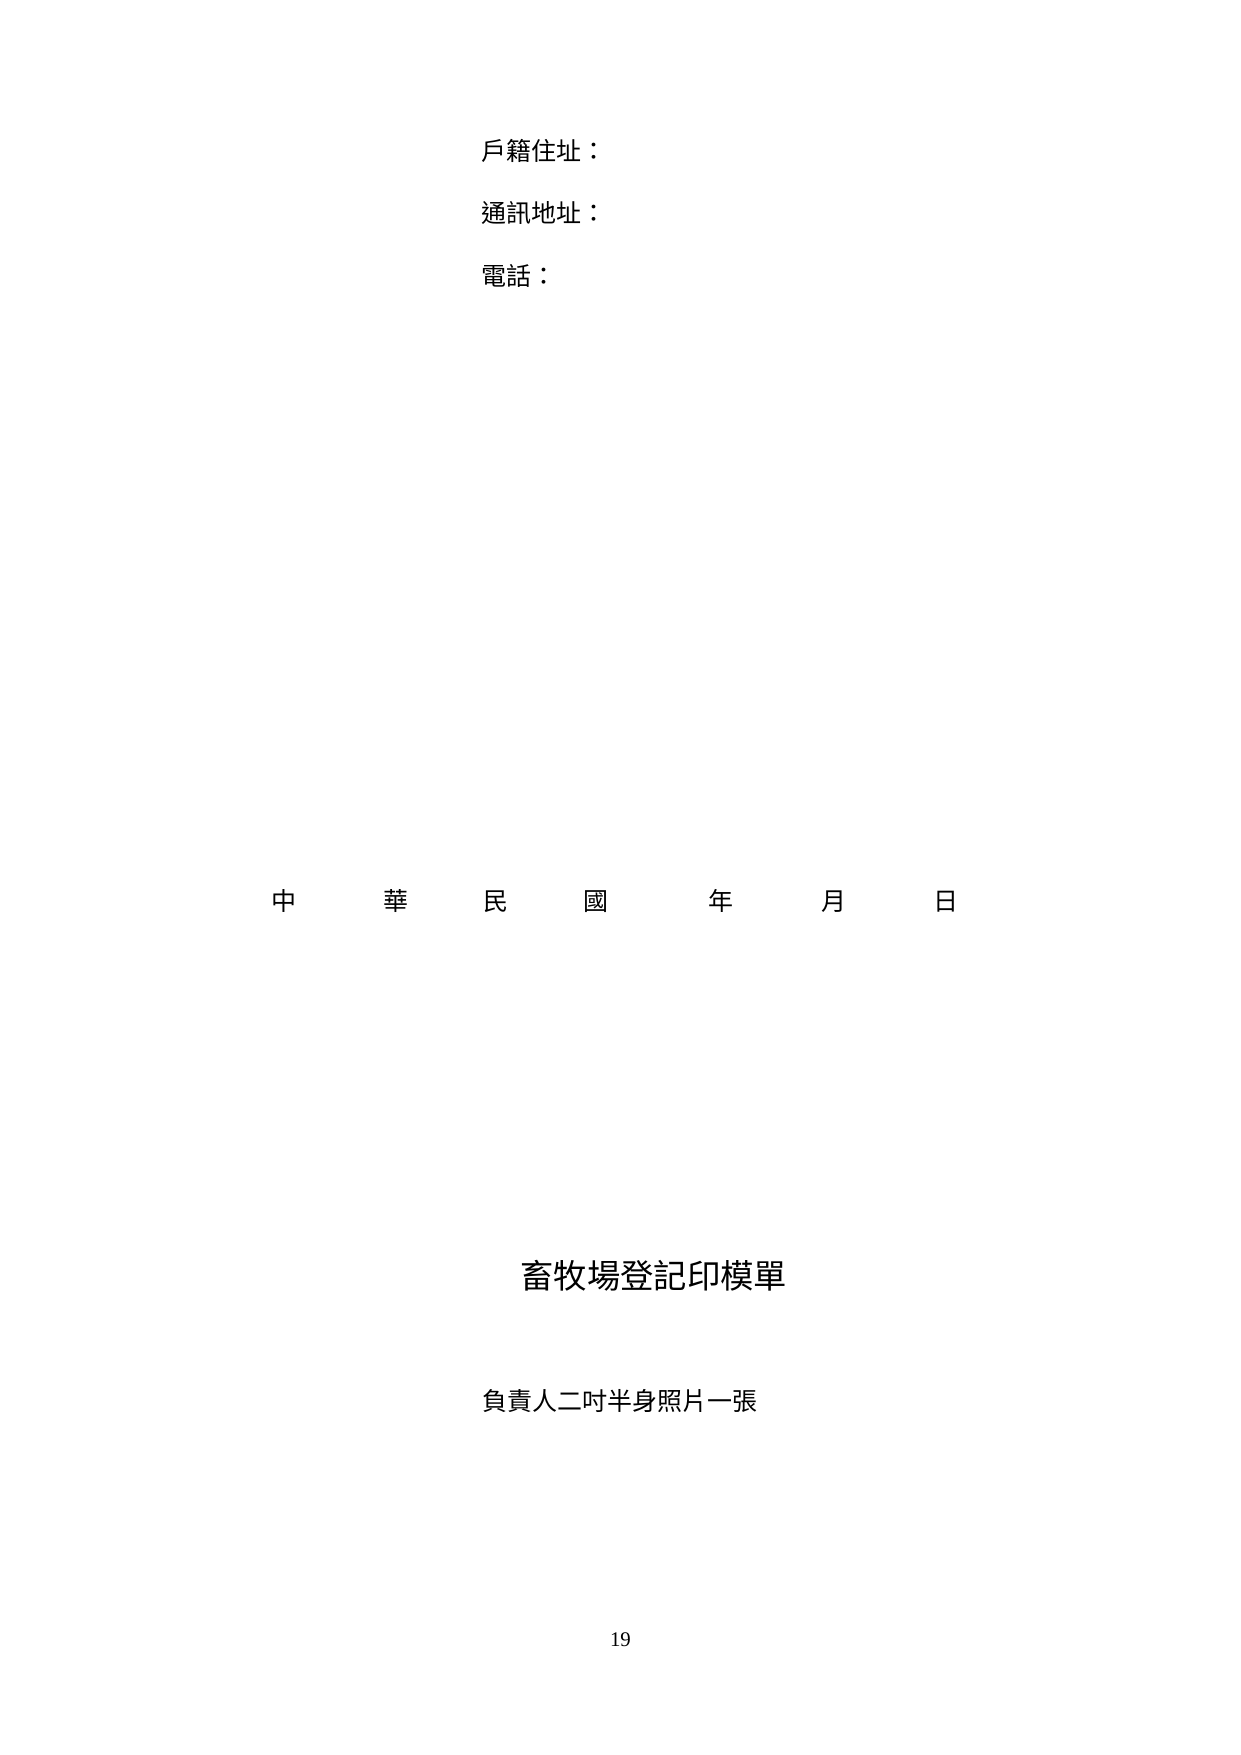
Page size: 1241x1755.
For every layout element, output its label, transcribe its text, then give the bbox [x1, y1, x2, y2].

text 畜牧場登記印模單 [71, 1233, 1169, 1295]
text 負責人二吋半身照片一張 [71, 1358, 1169, 1420]
text 電話： [71, 233, 1169, 295]
text 通訊地址： [71, 170, 1169, 233]
text 中 華 民 國 年 月 日 [71, 858, 1169, 920]
text 戶籍住址： [71, 108, 1169, 170]
